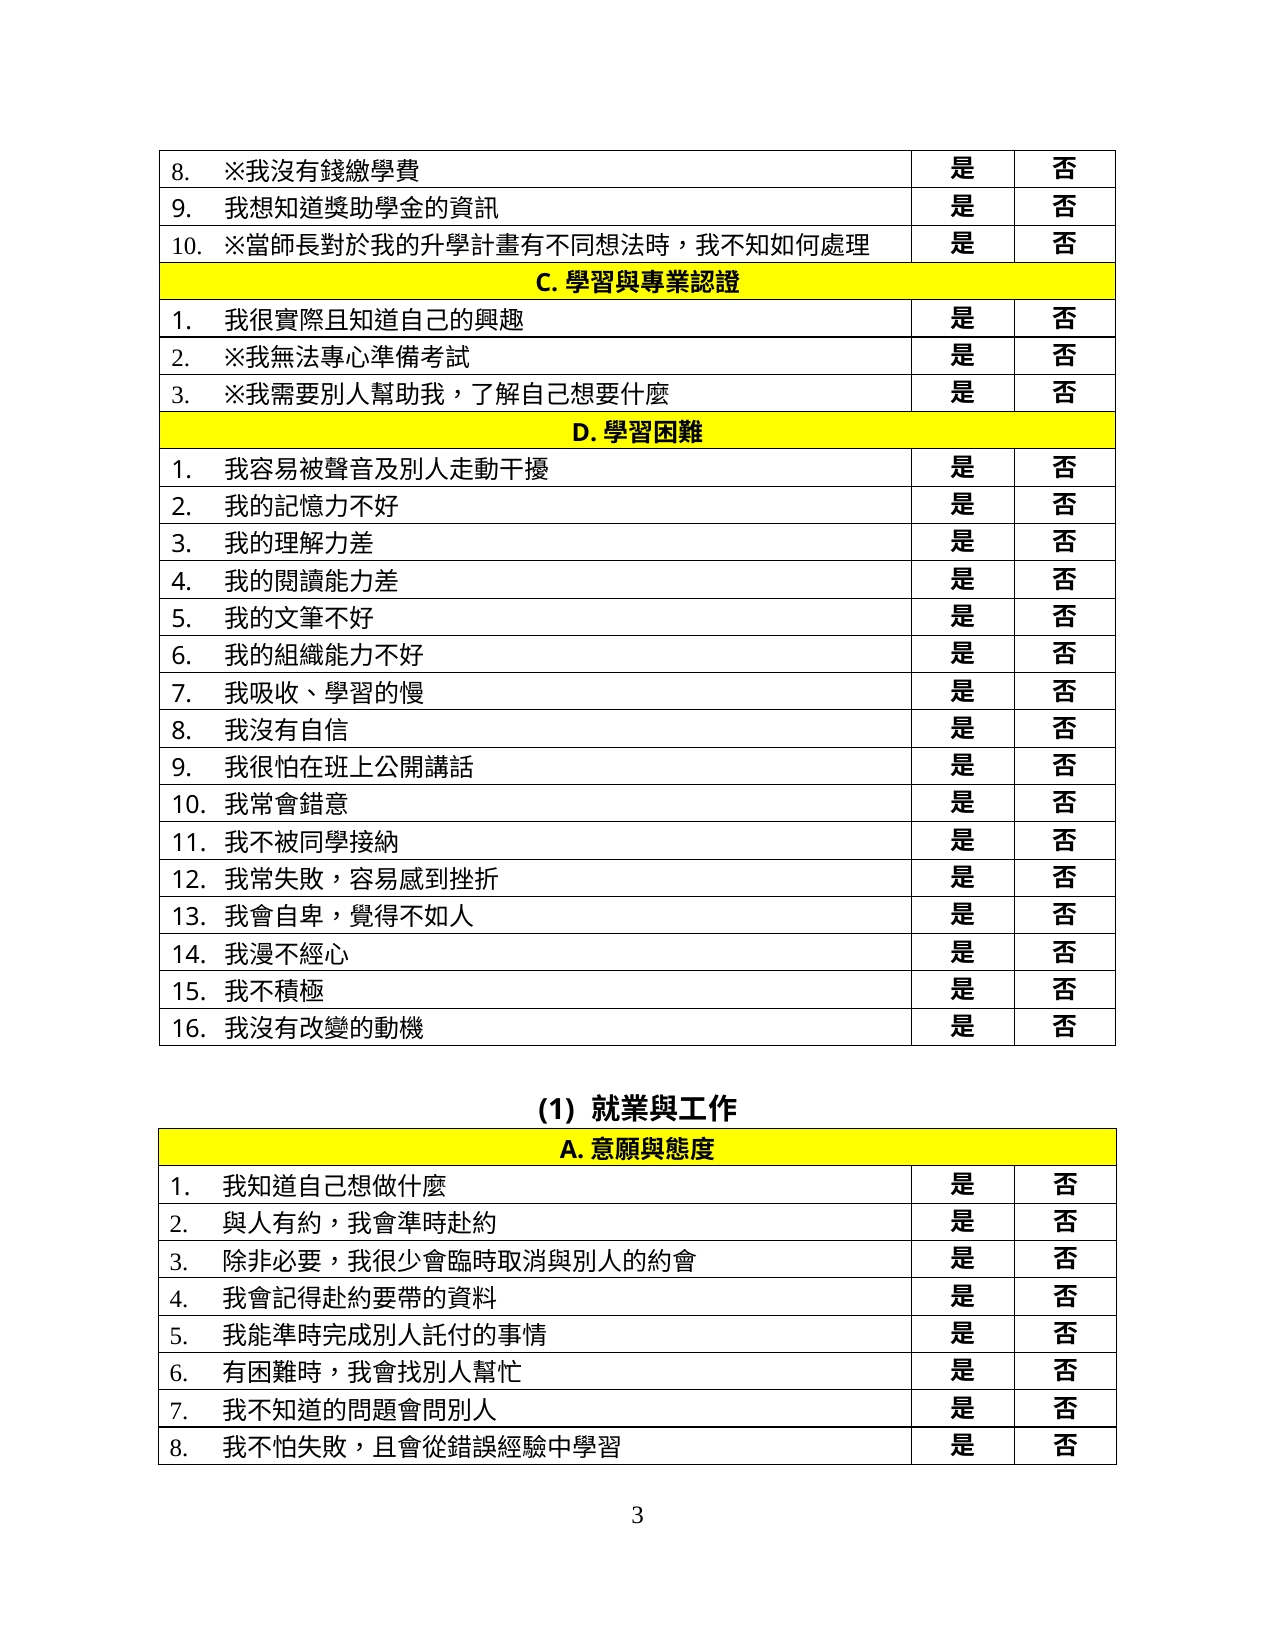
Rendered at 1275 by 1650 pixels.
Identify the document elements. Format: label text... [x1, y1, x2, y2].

table_cell 否 [1015, 226, 1115, 262]
table_cell 我的組織能力不好 [160, 636, 911, 672]
table_cell 否 [1015, 1166, 1116, 1203]
table_cell 是 [912, 860, 1014, 896]
table_cell 有困難時，我會找別人幫忙 [159, 1353, 911, 1389]
table_cell 我沒有改變的動機 [160, 1009, 911, 1045]
table_cell 否 [1015, 561, 1115, 597]
table_cell 我很怕在班上公開講話 [160, 748, 911, 784]
table_cell 否 [1015, 934, 1115, 970]
table_cell 否 [1015, 1316, 1116, 1352]
table_cell 我的文筆不好 [160, 599, 911, 635]
table_cell 我不積極 [160, 971, 911, 1008]
table_cell 與人有約，我會準時赴約 [159, 1204, 911, 1240]
table_cell 是 [912, 338, 1014, 374]
table_cell 否 [1015, 1009, 1115, 1045]
table_cell ※我需要別人幫助我，了解自己想要什麼 [160, 375, 911, 411]
table_cell 否 [1015, 449, 1115, 486]
table_cell 否 [1015, 599, 1115, 635]
table_cell 否 [1015, 1390, 1116, 1426]
table_cell 我能準時完成別人託付的事情 [159, 1316, 911, 1352]
table_cell 否 [1015, 673, 1115, 709]
table_cell 我知道自己想做什麼 [159, 1166, 911, 1203]
table_cell 除非必要，我很少會臨時取消與別人的約會 [159, 1241, 911, 1277]
table_cell 是 [912, 971, 1014, 1008]
table_cell 是 [912, 226, 1014, 262]
table_cell 否 [1015, 971, 1115, 1008]
table_cell 是 [912, 673, 1014, 709]
table_cell 否 [1015, 524, 1115, 560]
table_cell 是 [912, 822, 1014, 858]
table_cell 是 [912, 1428, 1014, 1464]
table_cell 我常會錯意 [160, 785, 911, 821]
table_cell 我很實際且知道自己的興趣 [160, 300, 911, 336]
table_cell D. 學習困難 [160, 412, 1115, 448]
table_cell 否 [1015, 188, 1115, 224]
table_cell 否 [1015, 151, 1115, 187]
table_cell 是 [912, 599, 1014, 635]
table_cell 我不知道的問題會問別人 [159, 1390, 911, 1426]
table_cell 是 [912, 1278, 1014, 1314]
table_cell C. 學習與專業認證 [160, 263, 1115, 299]
table_cell 否 [1015, 1241, 1116, 1277]
table_cell 否 [1015, 785, 1115, 821]
table_cell ※當師長對於我的升學計畫有不同想法時，我不知如何處理 [160, 226, 911, 262]
table_cell 否 [1015, 1428, 1116, 1464]
table_cell 我不被同學接納 [160, 822, 911, 858]
table_cell 否 [1015, 338, 1115, 374]
table_cell 否 [1015, 860, 1115, 896]
table_cell 否 [1015, 897, 1115, 933]
table_cell 我沒有自信 [160, 710, 911, 747]
table_cell 是 [912, 934, 1014, 970]
table_header A. 意願與態度 [159, 1129, 1116, 1165]
table_cell 是 [912, 1009, 1014, 1045]
table_cell 是 [912, 1241, 1014, 1277]
table_cell 是 [912, 561, 1014, 597]
list 就業與工作 [187, 1086, 1087, 1128]
table_cell 是 [912, 1204, 1014, 1240]
table_cell 我容易被聲音及別人走動干擾 [160, 449, 911, 486]
table_cell 是 [912, 188, 1014, 224]
table_cell 我想知道獎助學金的資訊 [160, 188, 911, 224]
table_cell 我的記憶力不好 [160, 487, 911, 523]
table_cell 是 [912, 710, 1014, 747]
table_cell 是 [912, 1166, 1014, 1203]
table_cell 我會自卑，覺得不如人 [160, 897, 911, 933]
table_cell 否 [1015, 1204, 1116, 1240]
table_cell 是 [912, 151, 1014, 187]
table_cell 是 [912, 1316, 1014, 1352]
table_cell 是 [912, 897, 1014, 933]
table_cell 我吸收、學習的慢 [160, 673, 911, 709]
table_cell 是 [912, 785, 1014, 821]
table_cell 是 [912, 300, 1014, 336]
table_cell 否 [1015, 822, 1115, 858]
table_cell 否 [1015, 1353, 1116, 1389]
table_cell 是 [912, 375, 1014, 411]
table_cell 否 [1015, 300, 1115, 336]
table_cell 否 [1015, 636, 1115, 672]
table_cell ※我無法專心準備考試 [160, 338, 911, 374]
table_cell 是 [912, 449, 1014, 486]
table_cell 我漫不經心 [160, 934, 911, 970]
table_cell 我的閱讀能力差 [160, 561, 911, 597]
table_cell 是 [912, 748, 1014, 784]
table_cell 否 [1015, 710, 1115, 747]
table_cell 是 [912, 1353, 1014, 1389]
table_cell 我會記得赴約要帶的資料 [159, 1278, 911, 1314]
table_cell 否 [1015, 1278, 1116, 1314]
table_cell 我的理解力差 [160, 524, 911, 560]
table_cell 否 [1015, 748, 1115, 784]
table_cell 否 [1015, 487, 1115, 523]
table_cell 否 [1015, 375, 1115, 411]
table_cell 是 [912, 524, 1014, 560]
table_cell 是 [912, 487, 1014, 523]
table_cell 是 [912, 1390, 1014, 1426]
table_cell 我不怕失敗，且會從錯誤經驗中學習 [159, 1428, 911, 1464]
table_cell 是 [912, 636, 1014, 672]
table_cell 我常失敗，容易感到挫折 [160, 860, 911, 896]
table_cell ※我沒有錢繳學費 [160, 151, 911, 187]
